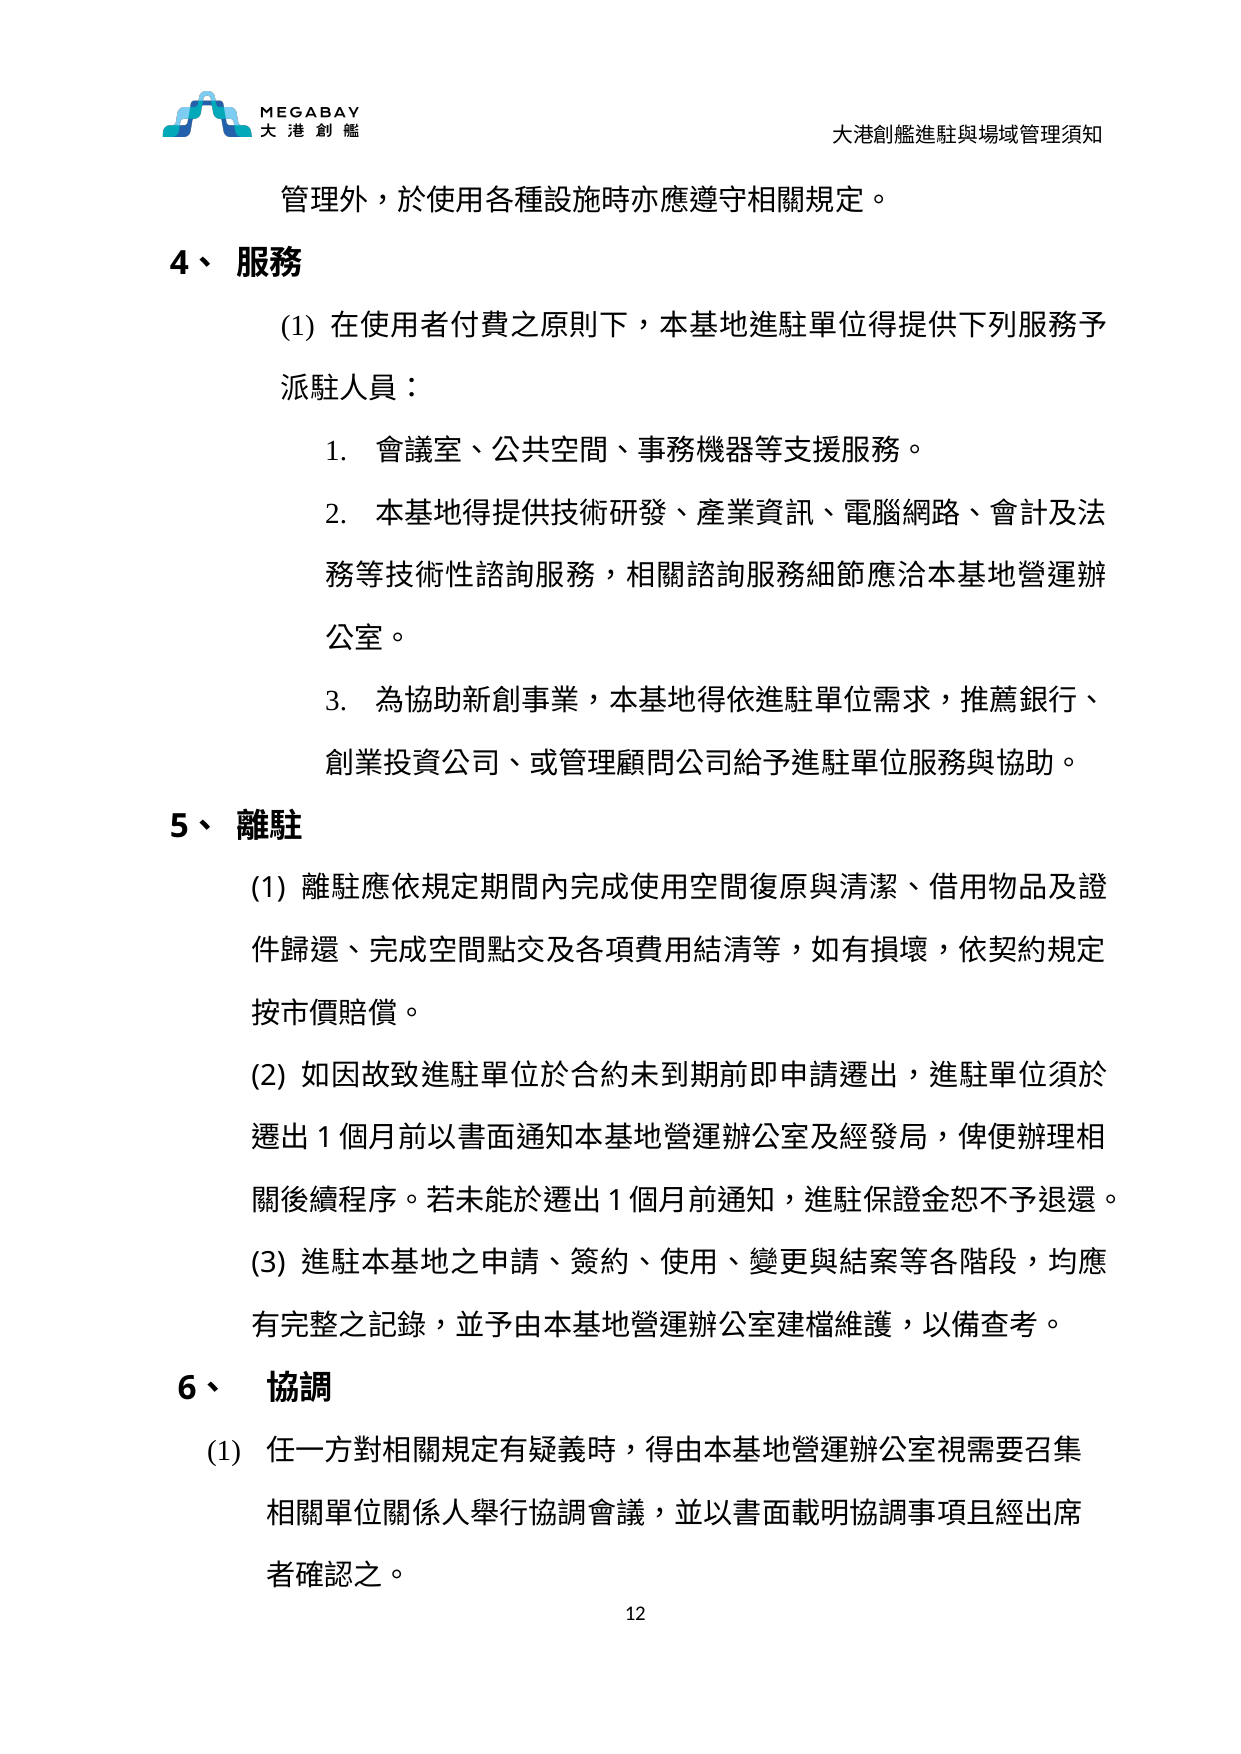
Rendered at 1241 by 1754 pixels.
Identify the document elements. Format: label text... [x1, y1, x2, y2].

list 在使用者付費之原則下，本基地進駐單位得提供下列服務予派駐人員： [281, 281, 1107, 406]
list 離駐 [169, 781, 1107, 844]
list 離駐應依規定期間內完成使用空間復原與清潔、借用物品及證件歸還、完成空間點交及各項費用結清等，如有損壞，依契約規定按市價賠償。 [251, 844, 1107, 1031]
list 本基地得提供技術研發、產業資訊、電腦網路、會計及法務等技術性諮詢服務，相關諮詢服務細節應洽本基地營運辦公室。 [325, 469, 1107, 656]
list 管理外，於使用各種設施時亦應遵守相關規定。 [281, 156, 1107, 219]
list 協調 [177, 1344, 1107, 1406]
list 進駐本基地之申請、簽約、使用、變更與結案等各階段，均應有完整之記錄，並予由本基地營運辦公室建檔維護，以備查考。 [251, 1219, 1107, 1344]
list 服務 [169, 219, 1107, 281]
list 任一方對相關規定有疑義時，得由本基地營運辦公室視需要召集相關單位關係人舉行協調會議，並以書面載明協調事項且經出席者確認之。 [207, 1406, 1107, 1594]
list 如因故致進駐單位於合約未到期前即申請遷出，進駐單位須於遷出1個月前以書面通知本基地營運辦公室及經發局，俾便辦理相關後續程序。若未能於遷出1個月前通知，進駐保證金恕不予退還。 [251, 1031, 1107, 1219]
list 會議室、公共空間、事務機器等支援服務。 [325, 406, 1107, 469]
list 為協助新創事業，本基地得依進駐單位需求，推薦銀行、創業投資公司、或管理顧問公司給予進駐單位服務與協助。 [325, 656, 1107, 781]
